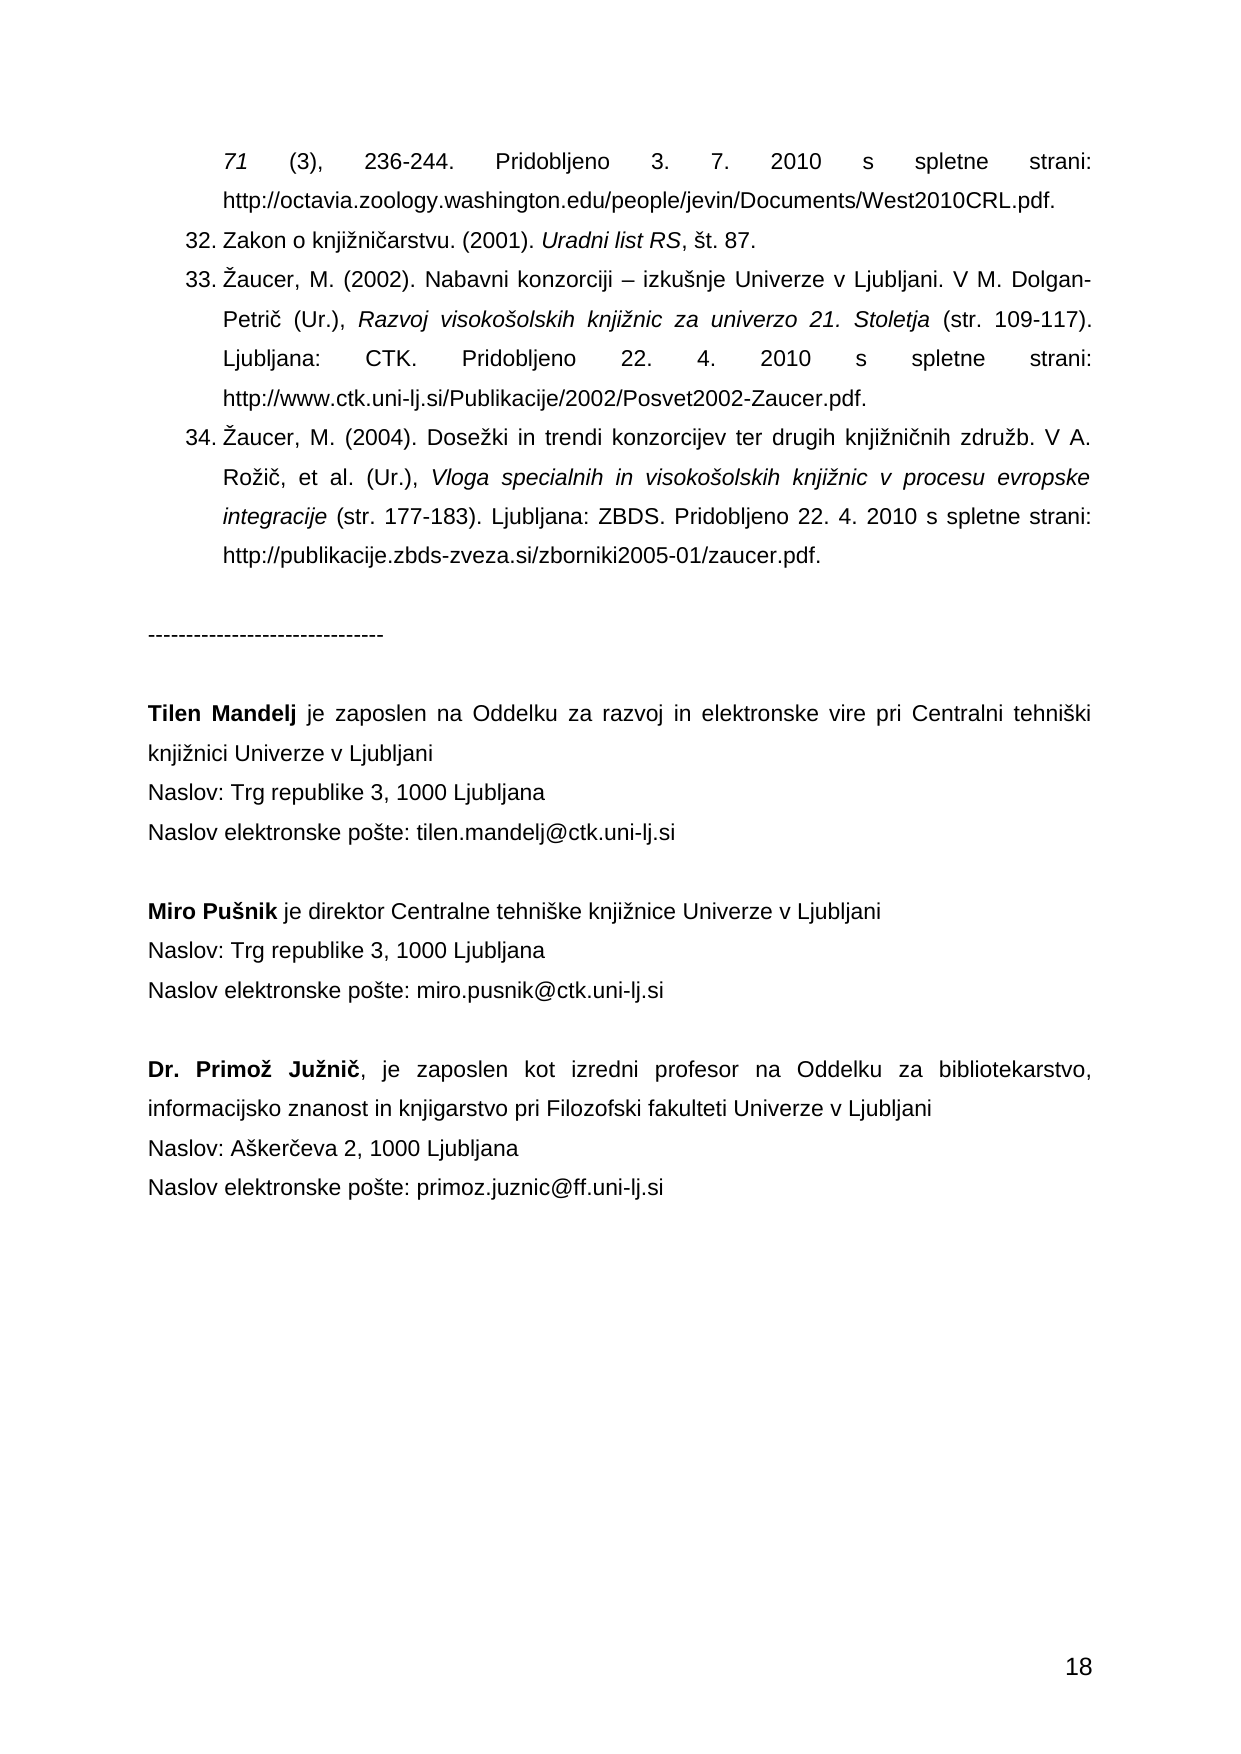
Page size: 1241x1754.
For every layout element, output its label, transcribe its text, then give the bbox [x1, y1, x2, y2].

list Žaucer, M. (2004). Dosežki in trendi konzorcijev ter drugih knjižničnih združb. V A. Rožič, et al. (Ur.), Vloga specialnih in visokošolskih knjižnic v procesu evropske integracije (str. 177-183). Ljubljana: ZBDS. Pridobljeno 22. 4. 2010 s spletne strani: http://publikacije.zbds-zveza.si/zborniki2005-01/zaucer.pdf. [185, 424, 1093, 569]
list 71 (3), 236-244. Pridobljeno 3. 7. 2010 s spletne strani: http://octavia.zoology.washington.edu/people/jevin/Documents/West2010CRL.pdf. [185, 148, 1093, 213]
text Miro Pušnik je direktor Centralne tehniške knjižnice Univerze v Ljubljani [148, 898, 1093, 924]
text Naslov: Aškerčeva 2, 1000 Ljubljana [148, 1134, 1093, 1161]
text Naslov elektronske pošte: tilen.mandelj@ctk.uni-lj.si [148, 819, 1093, 845]
text Tilen Mandelj je zaposlen na Oddelku za razvoj in elektronske vire pri Centralni tehniški knjižnici Univerze v Ljubljani [148, 700, 1093, 766]
text Naslov elektronske pošte: miro.pusnik@ctk.uni-lj.si [148, 977, 1093, 1003]
list Zakon o knjižničarstvu. (2001). Uradni list RS, št. 87. [185, 227, 1093, 253]
text Naslov: Trg republike 3, 1000 Ljubljana [148, 937, 1093, 963]
list Žaucer, M. (2002). Nabavni konzorciji – izkušnje Univerze v Ljubljani. V M. Dolgan-Petrič (Ur.), Razvoj visokošolskih knjižnic za univerzo 21. Stoletja (str. 109-117). Ljubljana: CTK. Pridobljeno 22. 4. 2010 s spletne strani: http://www.ctk.uni-lj.si/Publikacije/2002/Posvet2002-Zaucer.pdf. [185, 266, 1093, 411]
text Naslov elektronske pošte: primoz.juznic@ff.uni-lj.si [148, 1174, 1093, 1200]
text Naslov: Trg republike 3, 1000 Ljubljana [148, 779, 1093, 806]
text ------------------------------- [148, 621, 1093, 648]
text Dr. Primož Južnič, je zaposlen kot izredni profesor na Oddelku za bibliotekarstvo, informacijsko znanost in knjigarstvo pri Filozofski fakulteti Univerze v Ljubljani [148, 1056, 1093, 1121]
